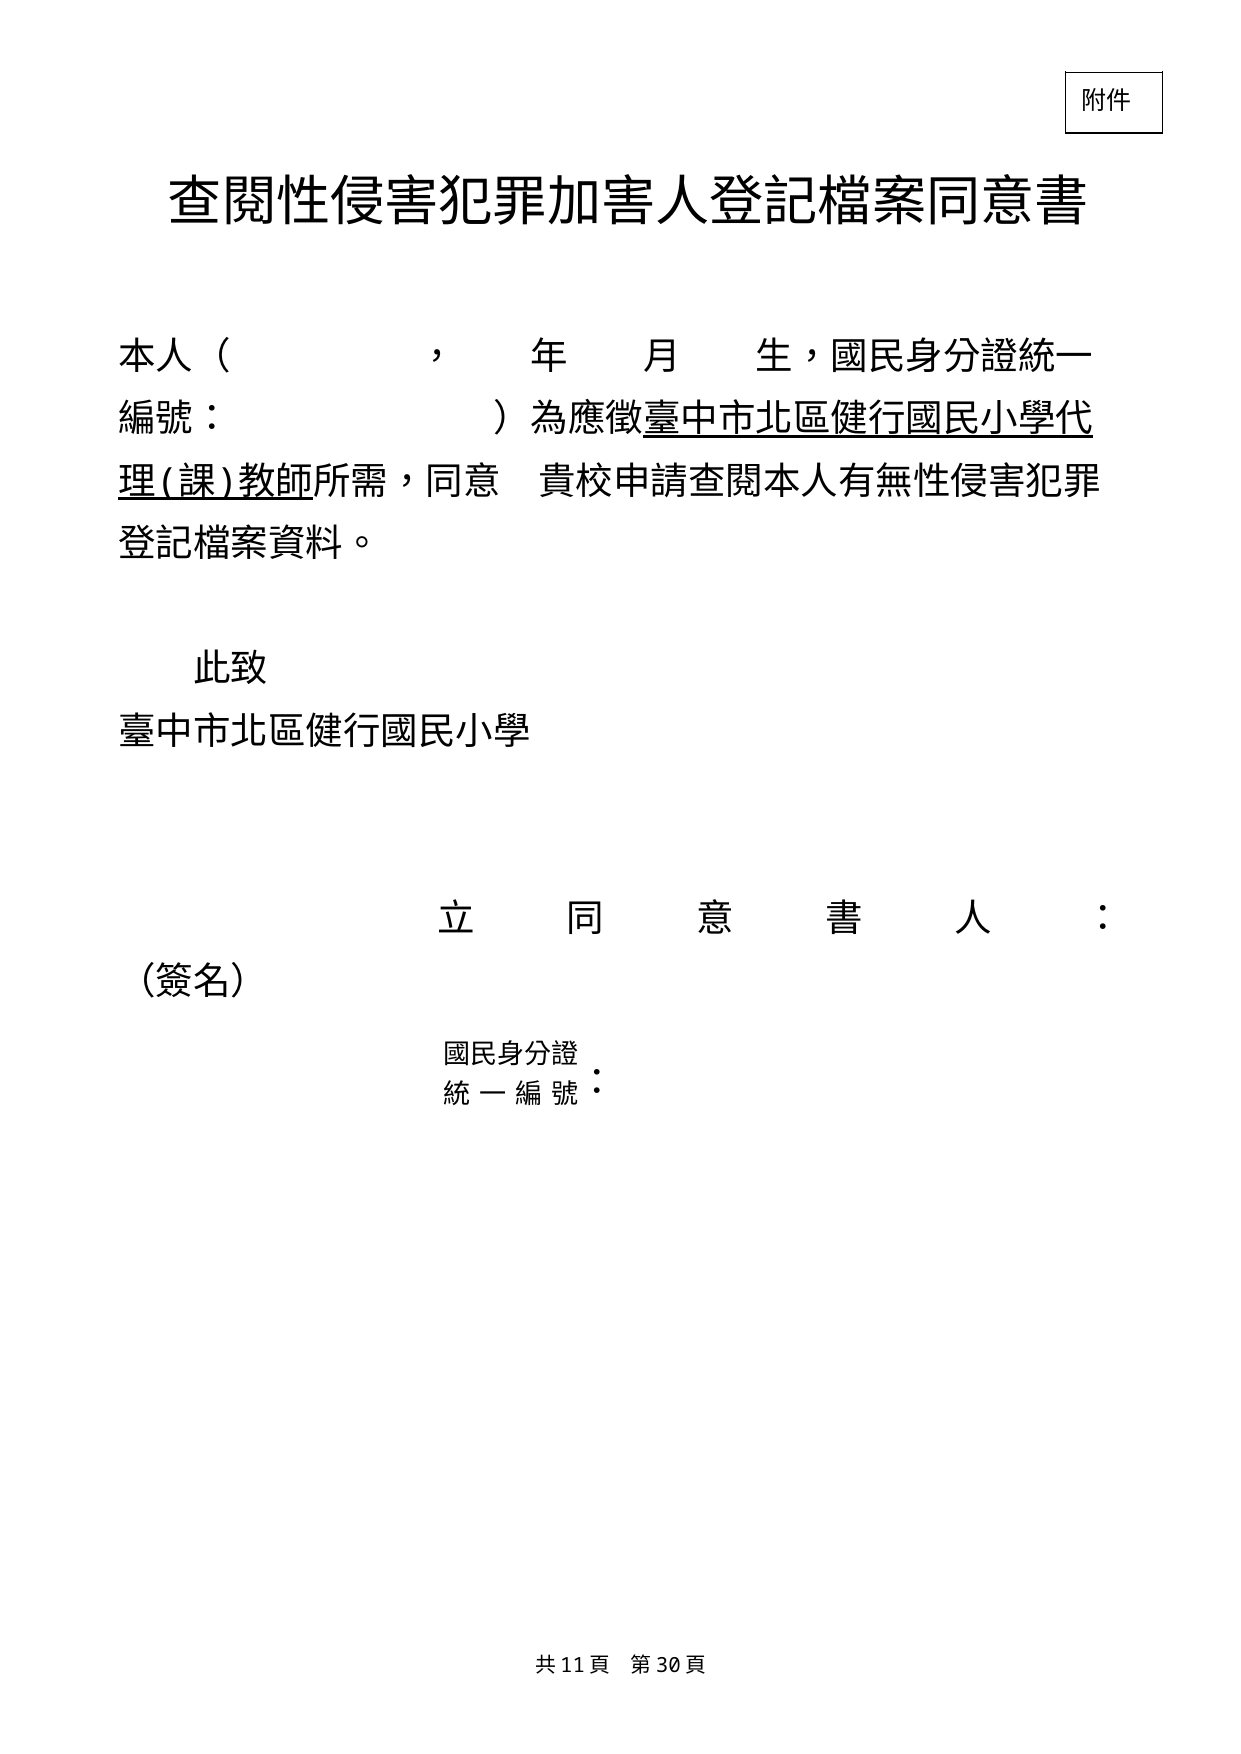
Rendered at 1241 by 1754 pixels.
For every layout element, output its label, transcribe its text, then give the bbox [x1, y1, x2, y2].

text 附件4 [1081, 80, 1147, 124]
text 查閱性侵害犯罪加害人登記檔案同意書 [1066, 73, 1162, 132]
text 本人（ ， 年 月 生，國民身分證統一編號： ）為應徵臺中市北區健行國民小學代理(課)教師所需，同意 貴校申請查閱本人有無性侵害犯罪登記檔案資料。 [118, 311, 1122, 561]
text 查閱性侵害犯罪加害人登記檔案同意書 [118, 124, 1138, 249]
text 此致 [118, 624, 1122, 686]
text 立同意書人： （簽名） [118, 874, 1122, 999]
text 臺中市北區健行國民小學 [118, 686, 1122, 749]
text 國民身分證統一編號： [118, 999, 1122, 1124]
